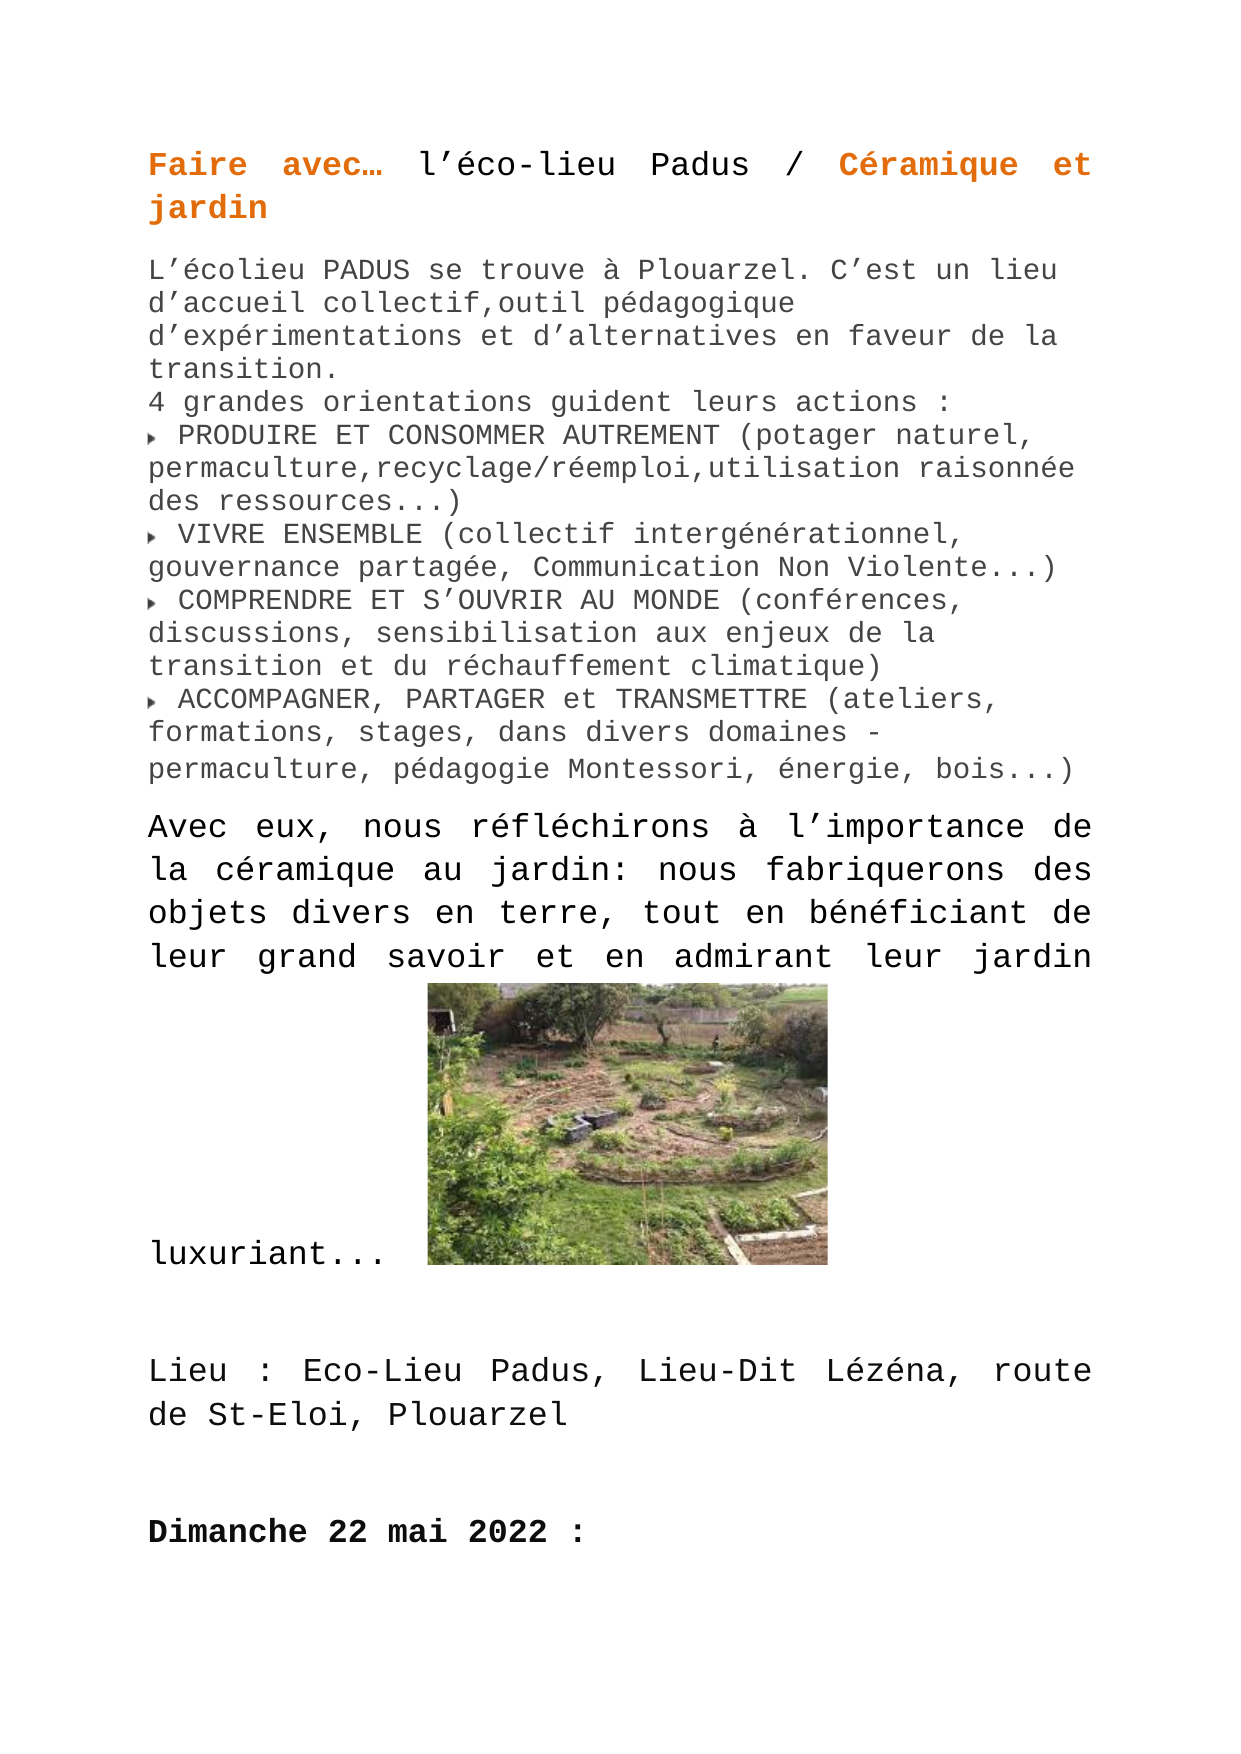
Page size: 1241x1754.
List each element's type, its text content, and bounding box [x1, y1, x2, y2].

picture [147, 427, 161, 445]
picture [147, 526, 161, 544]
text Lieu : Eco-Lieu Padus, Lieu-Dit Lézéna, route de St-Eloi, Plouarzel [148, 1354, 1093, 1435]
picture [427, 983, 828, 1265]
text Faire avec… l’éco-lieu Padus / Céramique et jardin [148, 148, 1093, 229]
text Dimanche 22 mai 2022 : [148, 1514, 1093, 1552]
text Avec eux, nous réfléchirons à l’importance de la céramique au jardin: nous fabriquerons des objets divers en terre, tout en bénéficiant de leur grand savoir et en admirant leur jardin luxuriant... [148, 809, 1093, 1274]
picture [147, 691, 161, 709]
text L’écolieu PADUS se trouve à Plouarzel. C’est un lieu d’accueil collectif,outil pédagogique d’expérimentations et d’alternatives en faveur de la transition. 4 grandes orientations guident leurs actions : PRODUIRE ET CONSOMMER AUTREMENT (potager naturel, permaculture,recyclage/réemploi,utilisation raisonnée des ressources...) VIVRE ENSEMBLE (collectif intergénérationnel, gouvernance partagée, Communication Non Violente...) COMPRENDRE ET S’OUVRIR AU MONDE (conférences, discussions, sensibilisation aux enjeux de la transition et du réchauffement climatique) ACCOMPAGNER, PARTAGER et TRANSMETTRE (ateliers, formations, stages, dans divers domaines - permaculture, pédagogie Montessori, énergie, bois...) [148, 255, 1093, 788]
picture [147, 592, 161, 610]
